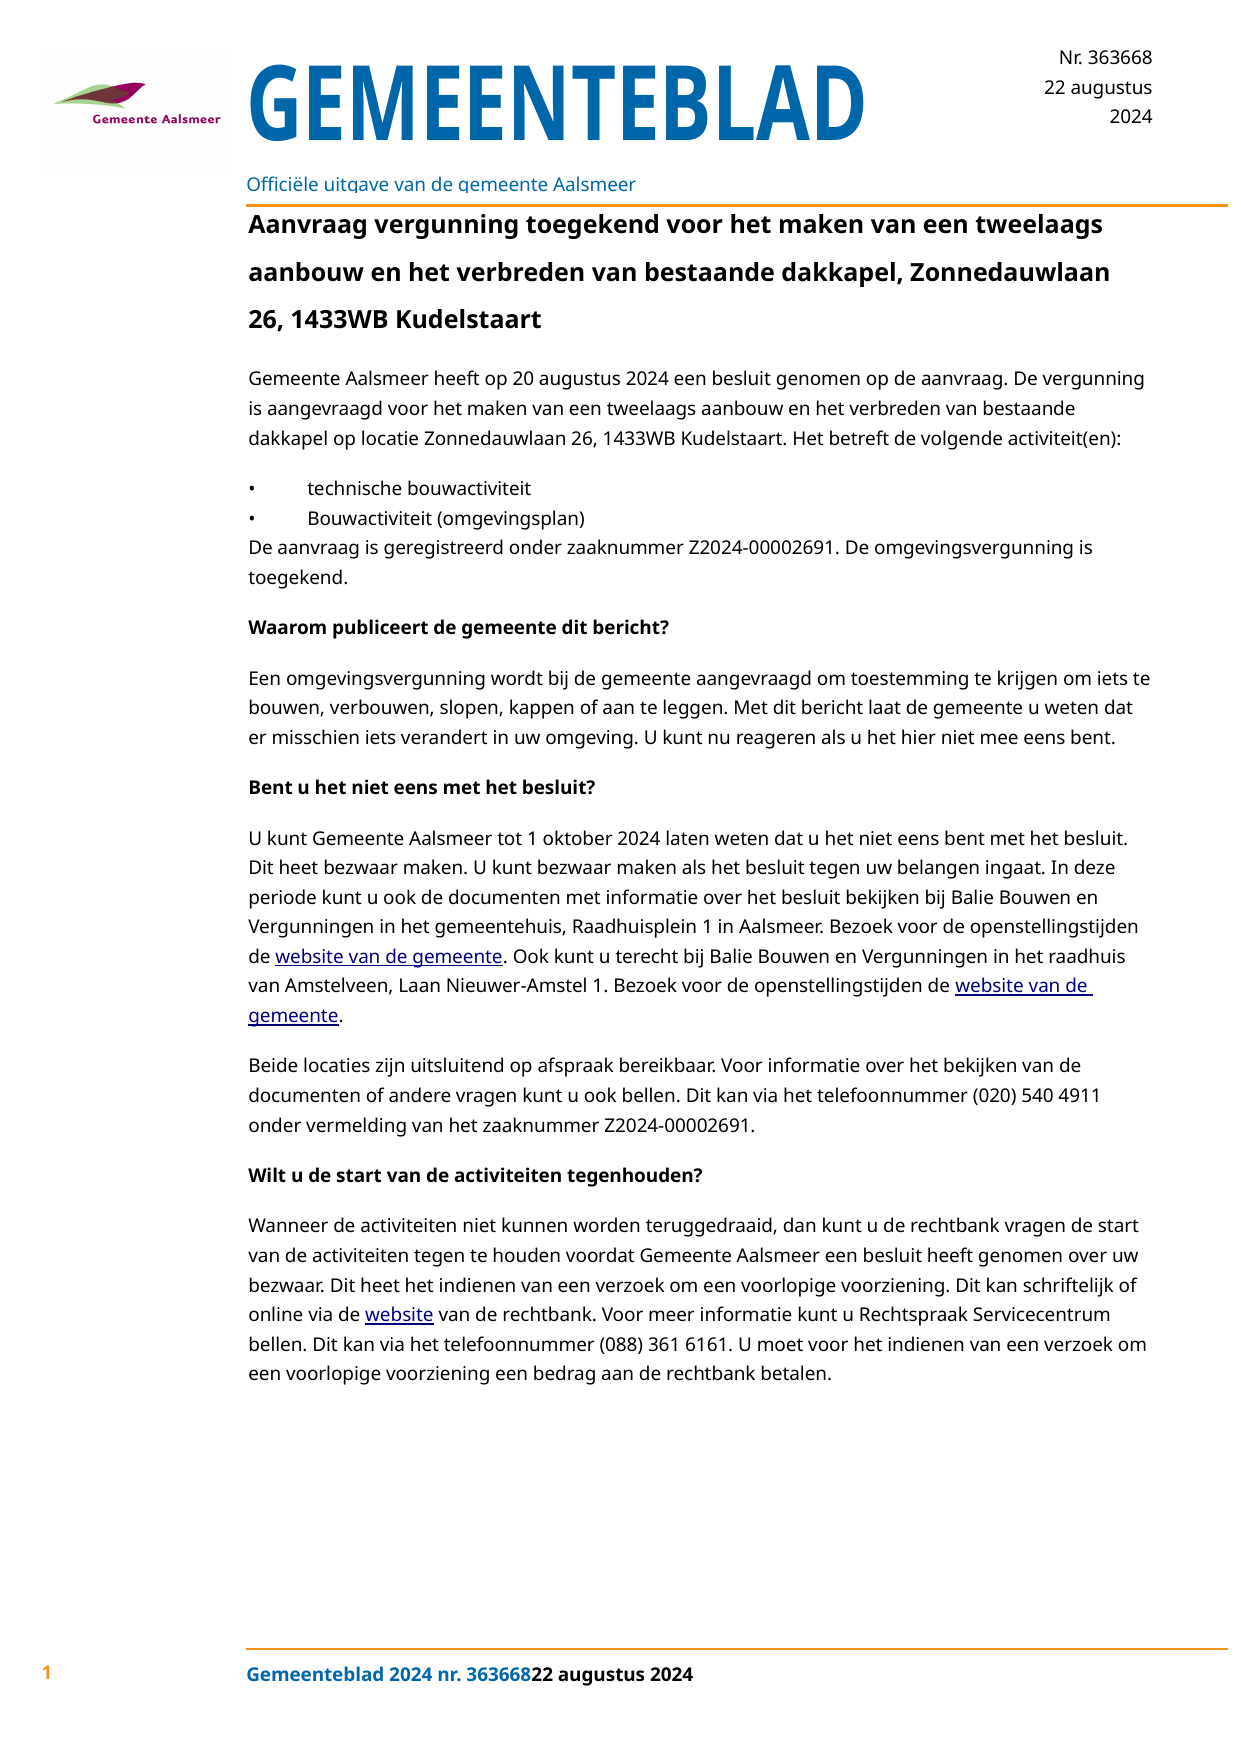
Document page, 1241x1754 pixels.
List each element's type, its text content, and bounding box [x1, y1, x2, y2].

text Gemeente Aalsmeer heeft op 20 augustus 2024 een besluit genomen op de aanvraag. De vergunning is aangevraagd voor het maken van een tweelaags aanbouw en het verbreden van bestaande dakkapel op locatie Zonnedauwlaan 26, 1433WB Kudelstaart. Het betreft de volgende activiteit(en): [248, 366, 1152, 450]
text Aanvraag vergunning toegekend voor het maken van een tweelaags aanbouw en het verbreden van bestaande dakkapel, Zonnedauwlaan 26, 1433WB Kudelstaart [248, 207, 1152, 336]
text Wilt u de start van de activiteiten tegenhouden? [248, 1162, 1152, 1188]
list technische bouwactiviteit [248, 475, 1152, 501]
text De aanvraag is geregistreerd onder zaaknummer Z2024-00002691. De omgevingsvergunning is toegekend. [248, 534, 1152, 589]
text U kunt Gemeente Aalsmeer tot 1 oktober 2024 laten weten dat u het niet eens bent met het besluit. Dit heet bezwaar maken. U kunt bezwaar maken als het besluit tegen uw belangen ingaat. In deze periode kunt u ook de documenten met informatie over het besluit bekijken bij Balie Bouwen en Vergunningen in het gemeentehuis, Raadhuisplein 1 in Aalsmeer. Bezoek voor de openstellingstijden de website van de gemeente. Ook kunt u terecht bij Balie Bouwen en Vergunningen in het raadhuis van Amstelveen, Laan Nieuwer-Amstel 1. Bezoek voor de openstellingstijden de website van de gemeente. [248, 825, 1152, 1028]
text Een omgevingsvergunning wordt bij de gemeente aangevraagd om toestemming te krijgen om iets te bouwen, verbouwen, slopen, kappen of aan te leggen. Met dit bericht laat de gemeente u weten dat er misschien iets verandert in uw omgeving. U kunt nu reageren als u het hier niet mee eens bent. [248, 665, 1152, 749]
picture [41, 47, 231, 172]
text Bent u het niet eens met het besluit? [248, 774, 1152, 800]
text Wanneer de activiteiten niet kunnen worden teruggedraaid, dan kunt u de rechtbank vragen de start van de activiteiten tegen te houden voordat Gemeente Aalsmeer een besluit heeft genomen over uw bezwaar. Dit heet het indienen van een verzoek om een voorlopige voorziening. Dit kan schriftelijk of online via de website van de rechtbank. Voor meer informatie kunt u Rechtspraak Servicecentrum bellen. Dit kan via het telefoonnummer (088) 361 6161. U moet voor het indienen van een verzoek om een voorlopige voorziening een bedrag aan de rechtbank betalen. [248, 1213, 1152, 1386]
list Bouwactiviteit (omgevingsplan) [248, 505, 1152, 530]
text Beide locaties zijn uitsluitend op afspraak bereikbaar. Voor informatie over het bekijken van de documenten of andere vragen kunt u ook bellen. Dit kan via het telefoonnummer (020) 540 4911 onder vermelding van het zaaknummer Z2024-00002691. [248, 1053, 1152, 1137]
text Waarom publiceert de gemeente dit bericht? [248, 614, 1152, 640]
